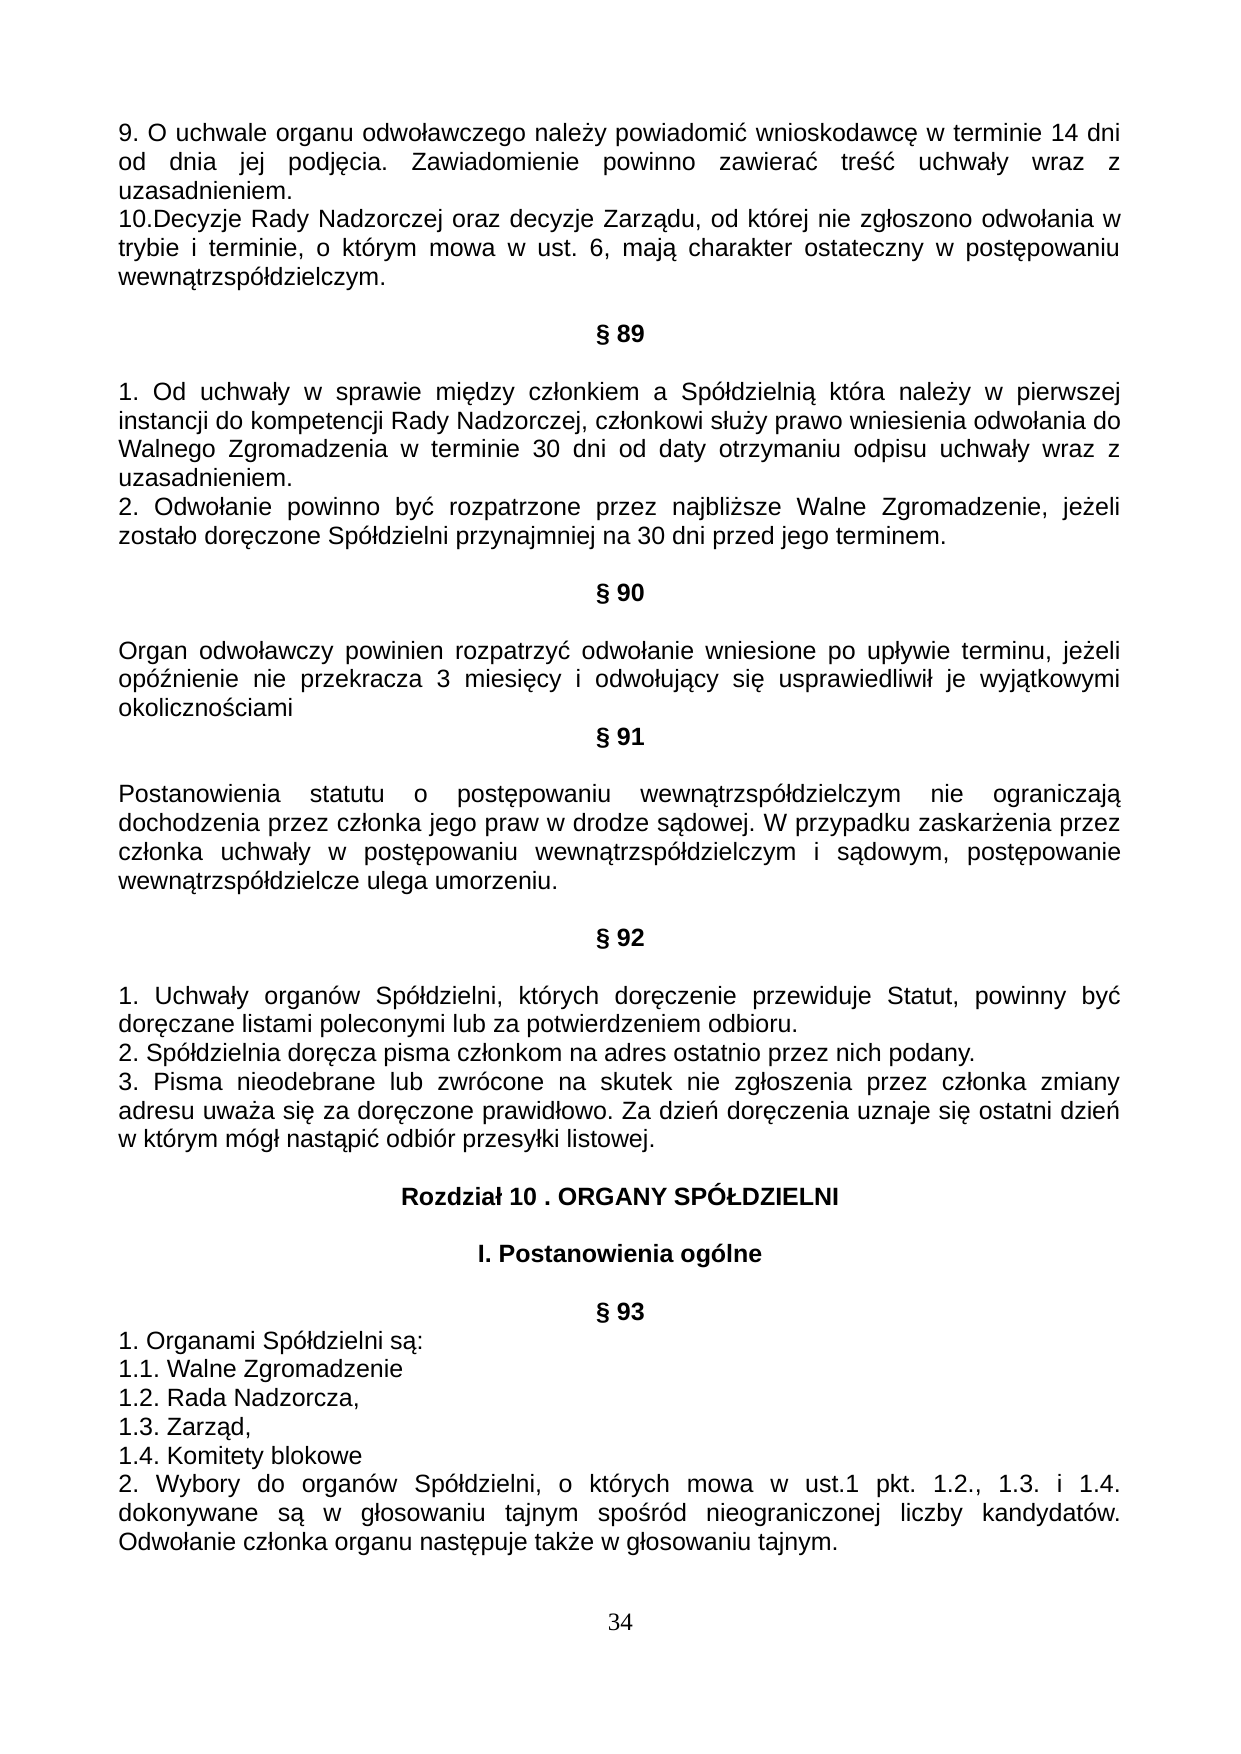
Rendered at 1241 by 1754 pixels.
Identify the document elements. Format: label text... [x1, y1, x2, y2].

text § 93 [118, 1297, 1122, 1326]
text Organ odwoławczy powinien rozpatrzyć odwołanie wniesione po upływie terminu, jeżeli opóźnienie nie przekracza 3 miesięcy i odwołujący się usprawiedliwił je wyjątkowymi okolicznościami [118, 636, 1122, 722]
text 3. Pisma nieodebrane lub zwrócone na skutek nie zgłoszenia przez członka zmiany adresu uważa się za doręczone prawidłowo. Za dzień doręczenia uznaje się ostatni dzień w którym mógł nastąpić odbiór przesyłki listowej. [118, 1067, 1122, 1153]
text 1. Organami Spółdzielni są: [118, 1326, 1122, 1354]
text 1. Uchwały organów Spółdzielni, których doręczenie przewiduje Statut, powinny być doręczane listami poleconymi lub za potwierdzeniem odbioru. [118, 981, 1122, 1038]
text 1.1. Walne Zgromadzenie [118, 1354, 1122, 1383]
text 1.2. Rada Nadzorcza, [118, 1383, 1122, 1412]
text § 90 [118, 578, 1122, 607]
text 2. Odwołanie powinno być rozpatrzone przez najbliższe Walne Zgromadzenie, jeżeli zostało doręczone Spółdzielni przynajmniej na 30 dni przed jego terminem. [118, 492, 1122, 549]
text 1.4. Komitety blokowe [118, 1441, 1122, 1469]
text Rozdział 10 . ORGANY SPÓŁDZIELNI [118, 1182, 1122, 1211]
text 2. Spółdzielnia doręcza pisma członkom na adres ostatnio przez nich podany. [118, 1038, 1122, 1067]
text Postanowienia statutu o postępowaniu wewnątrzspółdzielczym nie ograniczają dochodzenia przez członka jego praw w drodze sądowej. W przypadku zaskarżenia przez członka uchwały w postępowaniu wewnątrzspółdzielczym i sądowym, postępowanie wewnątrzspółdzielcze ulega umorzeniu. [118, 779, 1122, 894]
text § 92 [118, 923, 1122, 952]
text § 89 [118, 319, 1122, 348]
text 9. O uchwale organu odwoławczego należy powiadomić wnioskodawcę w terminie 14 dni od dnia jej podjęcia. Zawiadomienie powinno zawierać treść uchwały wraz z uzasadnieniem. [118, 118, 1122, 204]
text 10.Decyzje Rady Nadzorczej oraz decyzje Zarządu, od której nie zgłoszono odwołania w trybie i terminie, o którym mowa w ust. 6, mają charakter ostateczny w postępowaniu wewnątrzspółdzielczym. [118, 204, 1122, 291]
text I. Postanowienia ogólne [118, 1239, 1122, 1268]
text 2. Wybory do organów Spółdzielni, o których mowa w ust.1 pkt. 1.2., 1.3. i 1.4. dokonywane są w głosowaniu tajnym spośród nieograniczonej liczby kandydatów. Odwołanie członka organu następuje także w głosowaniu tajnym. [118, 1469, 1122, 1556]
text 1.3. Zarząd, [118, 1412, 1122, 1441]
text § 91 [118, 722, 1122, 751]
text 1. Od uchwały w sprawie między członkiem a Spółdzielnią która należy w pierwszej instancji do kompetencji Rady Nadzorczej, członkowi służy prawo wniesienia odwołania do Walnego Zgromadzenia w terminie 30 dni od daty otrzymaniu odpisu uchwały wraz z uzasadnieniem. [118, 377, 1122, 492]
